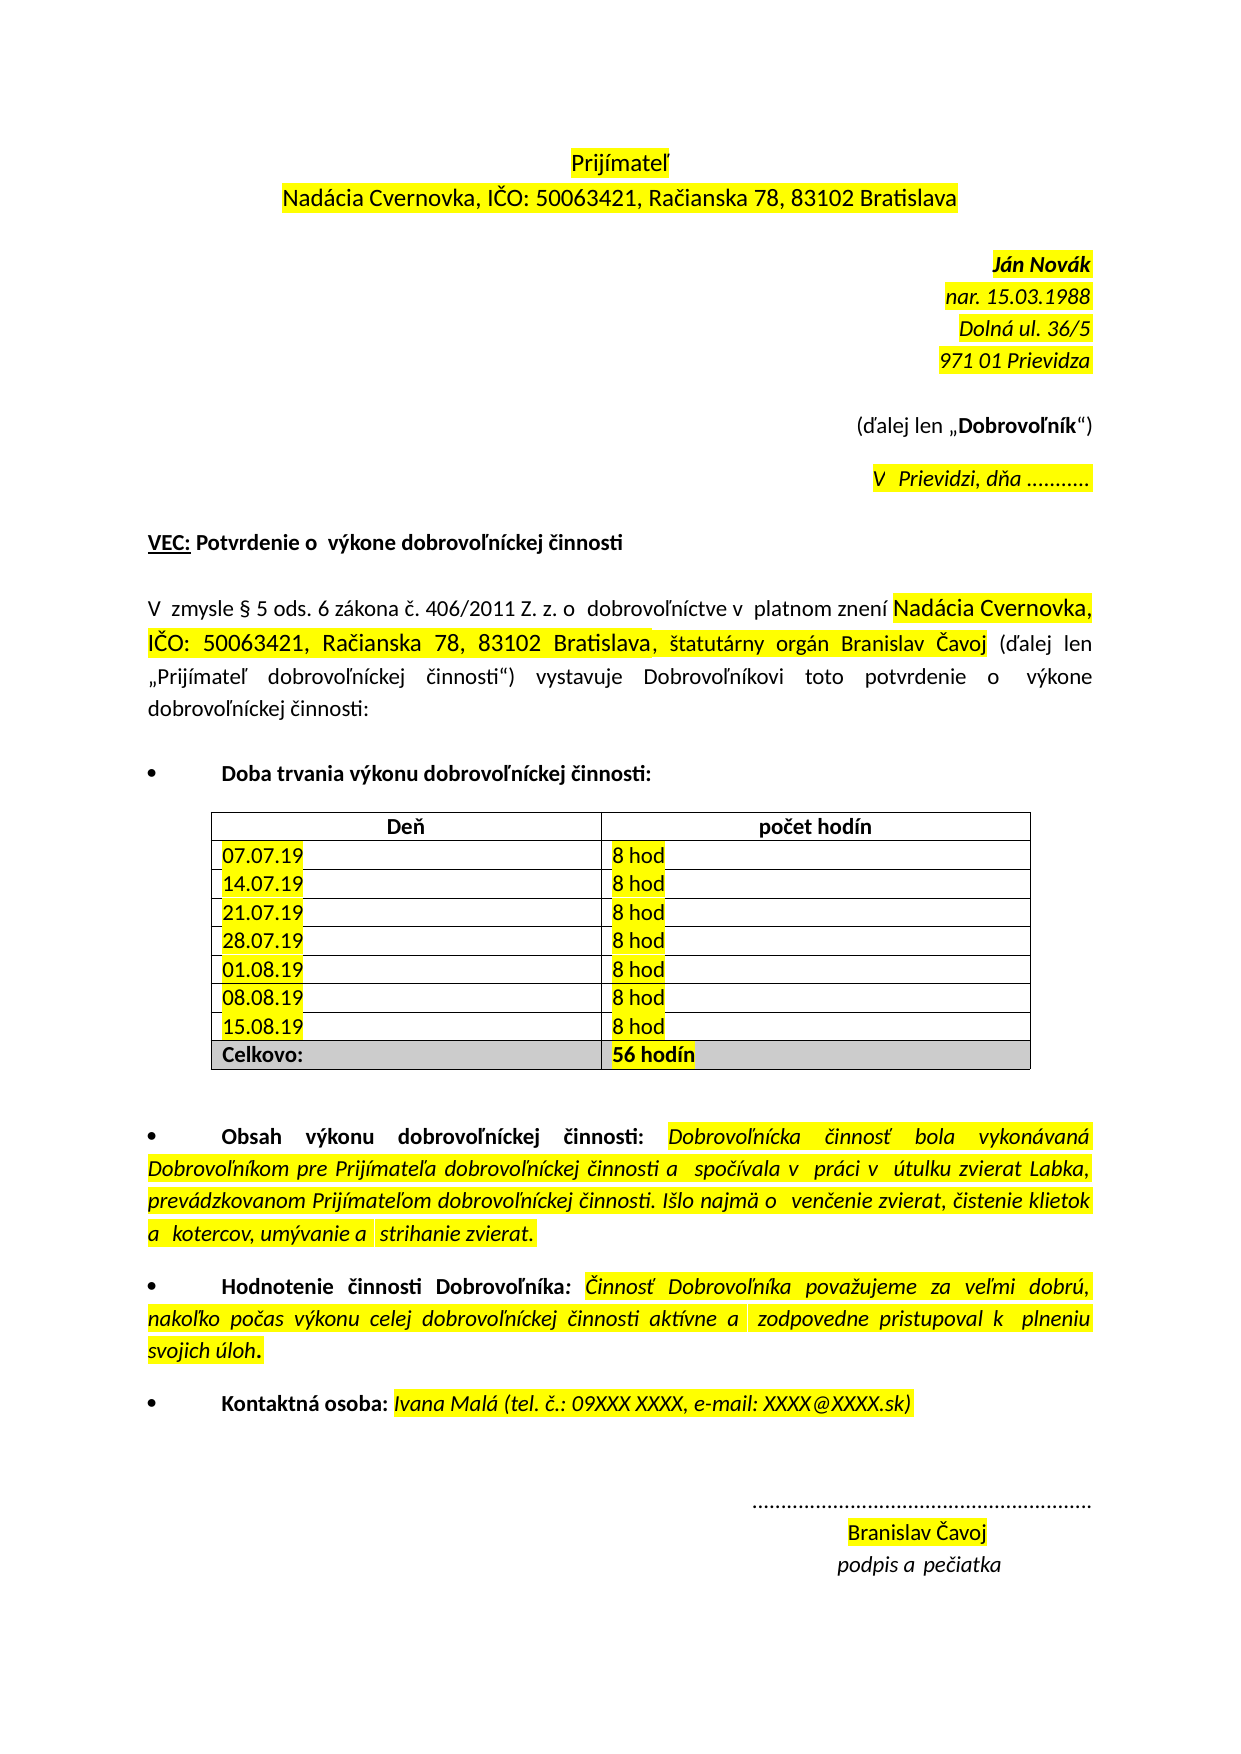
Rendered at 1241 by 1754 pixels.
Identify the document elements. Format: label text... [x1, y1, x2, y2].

table_cell 8 hod [602, 927, 1030, 954]
table_cell 14.07.19 [212, 870, 601, 897]
list Hodnotenie činnosti Dobrovoľníka: Činnosť Dobrovoľníka považujeme za veľmi dobrú, nakoľko počas výkonu celej dobrovoľníckej činnosti aktívne a zodpovedne pristupoval k plneniu svojich úloh. [148, 1272, 1093, 1364]
text VEC: Potvrdenie o výkone dobrovoľníckej činnosti [148, 528, 1093, 556]
text Dolná ul. 36/5 [148, 314, 1093, 342]
table_cell 07.07.19 [212, 841, 601, 869]
text V Prievidzi, dňa ........... [148, 464, 1093, 492]
list Doba trvania výkonu dobrovoľníckej činnosti: [148, 759, 1093, 787]
table_cell 8 hod [602, 899, 1030, 926]
text Branislav Čavoj [811, 1518, 1093, 1546]
table_cell 28.07.19 [212, 927, 601, 954]
table_cell 21.07.19 [212, 899, 601, 926]
text ........................................................... [148, 1486, 1093, 1514]
table_cell 15.08.19 [212, 1013, 601, 1040]
table_cell Celkovo: [212, 1041, 601, 1069]
table_cell 8 hod [602, 956, 1030, 983]
table_header Deň [212, 813, 601, 840]
text nar. 15.03.1988 [148, 282, 1093, 310]
table_header počet hodín [602, 813, 1030, 840]
text Nadácia Cvernovka, IČO: 50063421, Račianska 78, 83102 Bratislava [148, 183, 1093, 213]
table_cell 56 hodín [602, 1041, 1030, 1069]
list Obsah výkonu dobrovoľníckej činnosti: Dobrovoľnícka činnosť bola vykonávaná Dobrovoľníkom pre Prijímateľa dobrovoľníckej činnosti a spočívala v práci v útulku zvierat Labka, prevádzkovanom Prijímateľom dobrovoľníckej činnosti. Išlo najmä o venčenie zvierat, čistenie klietok a kotercov, umývanie a strihanie zvierat. [148, 1122, 1093, 1247]
text Ján Novák [148, 250, 1093, 278]
text 971 01 Prievidza [148, 346, 1093, 374]
text (ďalej len „Dobrovoľník“) [148, 411, 1093, 439]
table_cell 8 hod [602, 984, 1030, 1012]
list Kontaktná osoba: Ivana Malá (tel. č.: 09XXX XXXX, e-mail: XXXX@XXXX.sk) [148, 1389, 1093, 1417]
table_cell 8 hod [602, 1013, 1030, 1040]
text podpis a pečiatka [811, 1550, 1093, 1578]
text V zmysle § 5 ods. 6 zákona č. 406/2011 Z. z. o dobrovoľníctve v platnom znení Nadácia Cvernovka, IČO: 50063421, Račianska 78, 83102 Bratislava, štatutárny orgán Branislav Čavoj (ďalej len „Prijímateľ dobrovoľníckej činnosti“) vystavuje Dobrovoľníkovi toto potvrdenie o výkone dobrovoľníckej činnosti: [148, 592, 1093, 722]
table_cell 01.08.19 [212, 956, 601, 983]
table_cell 8 hod [602, 841, 1030, 869]
table_cell 8 hod [602, 870, 1030, 897]
text Prijímateľ [148, 148, 1093, 178]
table_cell 08.08.19 [212, 984, 601, 1012]
